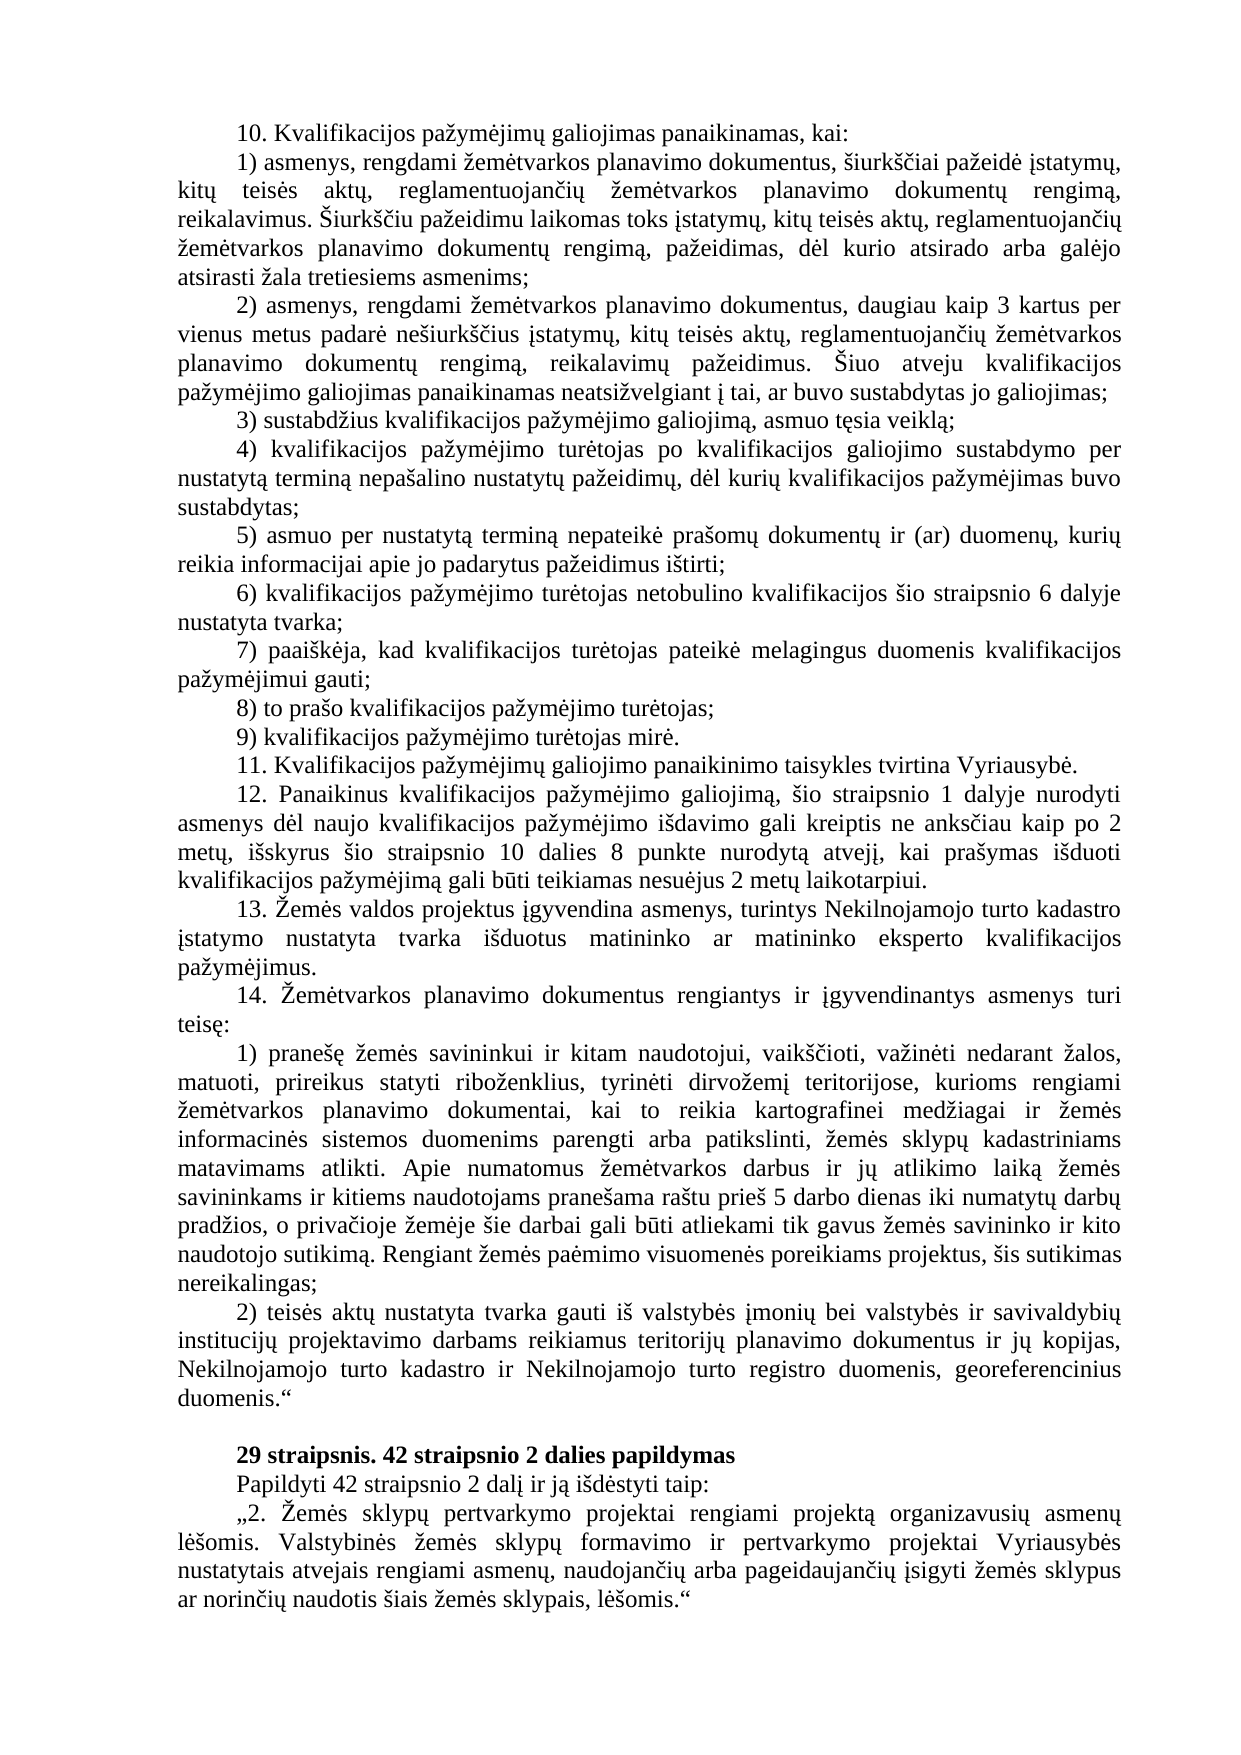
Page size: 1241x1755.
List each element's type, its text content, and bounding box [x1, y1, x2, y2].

text 10. Kvalifikacijos pažymėjimų galiojimas panaikinamas, kai: [177, 118, 1122, 147]
text 9) kvalifikacijos pažymėjimo turėtojas mirė. [177, 722, 1122, 751]
text 2) teisės aktų nustatyta tvarka gauti iš valstybės įmonių bei valstybės ir savivaldybių institucijų projektavimo darbams reikiamus teritorijų planavimo dokumentus ir jų kopijas, Nekilnojamojo turto kadastro ir Nekilnojamojo turto registro duomenis, georeferencinius duomenis.“ [177, 1297, 1122, 1412]
text 3) sustabdžius kvalifikacijos pažymėjimo galiojimą, asmuo tęsia veiklą; [177, 406, 1122, 434]
text Papildyti 42 straipsnio 2 dalį ir ją išdėstyti taip: [177, 1469, 1122, 1498]
text 5) asmuo per nustatytą terminą nepateikė prašomų dokumentų ir (ar) duomenų, kurių reikia informacijai apie jo padarytus pažeidimus ištirti; [177, 521, 1122, 578]
text 7) paaiškėja, kad kvalifikacijos turėtojas pateikė melagingus duomenis kvalifikacijos pažymėjimui gauti; [177, 636, 1122, 693]
text 29 straipsnis. 42 straipsnio 2 dalies papildymas [177, 1441, 1122, 1469]
text 4) kvalifikacijos pažymėjimo turėtojas po kvalifikacijos galiojimo sustabdymo per nustatytą terminą nepašalino nustatytų pažeidimų, dėl kurių kvalifikacijos pažymėjimas buvo sustabdytas; [177, 434, 1122, 521]
text 2) asmenys, rengdami žemėtvarkos planavimo dokumentus, daugiau kaip 3 kartus per vienus metus padarė nešiurkščius įstatymų, kitų teisės aktų, reglamentuojančių žemėtvarkos planavimo dokumentų rengimą, reikalavimų pažeidimus. Šiuo atveju kvalifikacijos pažymėjimo galiojimas panaikinamas neatsižvelgiant į tai, ar buvo sustabdytas jo galiojimas; [177, 291, 1122, 406]
text 8) to prašo kvalifikacijos pažymėjimo turėtojas; [177, 693, 1122, 722]
text „2. Žemės sklypų pertvarkymo projektai rengiami projektą organizavusių asmenų lėšomis. Valstybinės žemės sklypų formavimo ir pertvarkymo projektai Vyriausybės nustatytais atvejais rengiami asmenų, naudojančių arba pageidaujančių įsigyti žemės sklypus ar norinčių naudotis šiais žemės sklypais, lėšomis.“ [177, 1498, 1122, 1613]
text 1) pranešę žemės savininkui ir kitam naudotojui, vaikščioti, važinėti nedarant žalos, matuoti, prireikus statyti riboženklius, tyrinėti dirvožemį teritorijose, kurioms rengiami žemėtvarkos planavimo dokumentai, kai to reikia kartografinei medžiagai ir žemės informacinės sistemos duomenims parengti arba patikslinti, žemės sklypų kadastriniams matavimams atlikti. Apie numatomus žemėtvarkos darbus ir jų atlikimo laiką žemės savininkams ir kitiems naudotojams pranešama raštu prieš 5 darbo dienas iki numatytų darbų pradžios, o privačioje žemėje šie darbai gali būti atliekami tik gavus žemės savininko ir kito naudotojo sutikimą. Rengiant žemės paėmimo visuomenės poreikiams projektus, šis sutikimas nereikalingas; [177, 1038, 1122, 1297]
text 6) kvalifikacijos pažymėjimo turėtojas netobulino kvalifikacijos šio straipsnio 6 dalyje nustatyta tvarka; [177, 578, 1122, 636]
text 11. Kvalifikacijos pažymėjimų galiojimo panaikinimo taisykles tvirtina Vyriausybė. [177, 751, 1122, 779]
text 14. Žemėtvarkos planavimo dokumentus rengiantys ir įgyvendinantys asmenys turi teisę: [177, 981, 1122, 1038]
text 13. Žemės valdos projektus įgyvendina asmenys, turintys Nekilnojamojo turto kadastro įstatymo nustatyta tvarka išduotus matininko ar matininko eksperto kvalifikacijos pažymėjimus. [177, 894, 1122, 981]
text 1) asmenys, rengdami žemėtvarkos planavimo dokumentus, šiurkščiai pažeidė įstatymų, kitų teisės aktų, reglamentuojančių žemėtvarkos planavimo dokumentų rengimą, reikalavimus. Šiurkščiu pažeidimu laikomas toks įstatymų, kitų teisės aktų, reglamentuojančių žemėtvarkos planavimo dokumentų rengimą, pažeidimas, dėl kurio atsirado arba galėjo atsirasti žala tretiesiems asmenims; [177, 147, 1122, 291]
text 12. Panaikinus kvalifikacijos pažymėjimo galiojimą, šio straipsnio 1 dalyje nurodyti asmenys dėl naujo kvalifikacijos pažymėjimo išdavimo gali kreiptis ne anksčiau kaip po 2 metų, išskyrus šio straipsnio 10 dalies 8 punkte nurodytą atvejį, kai prašymas išduoti kvalifikacijos pažymėjimą gali būti teikiamas nesuėjus 2 metų laikotarpiui. [177, 779, 1122, 894]
